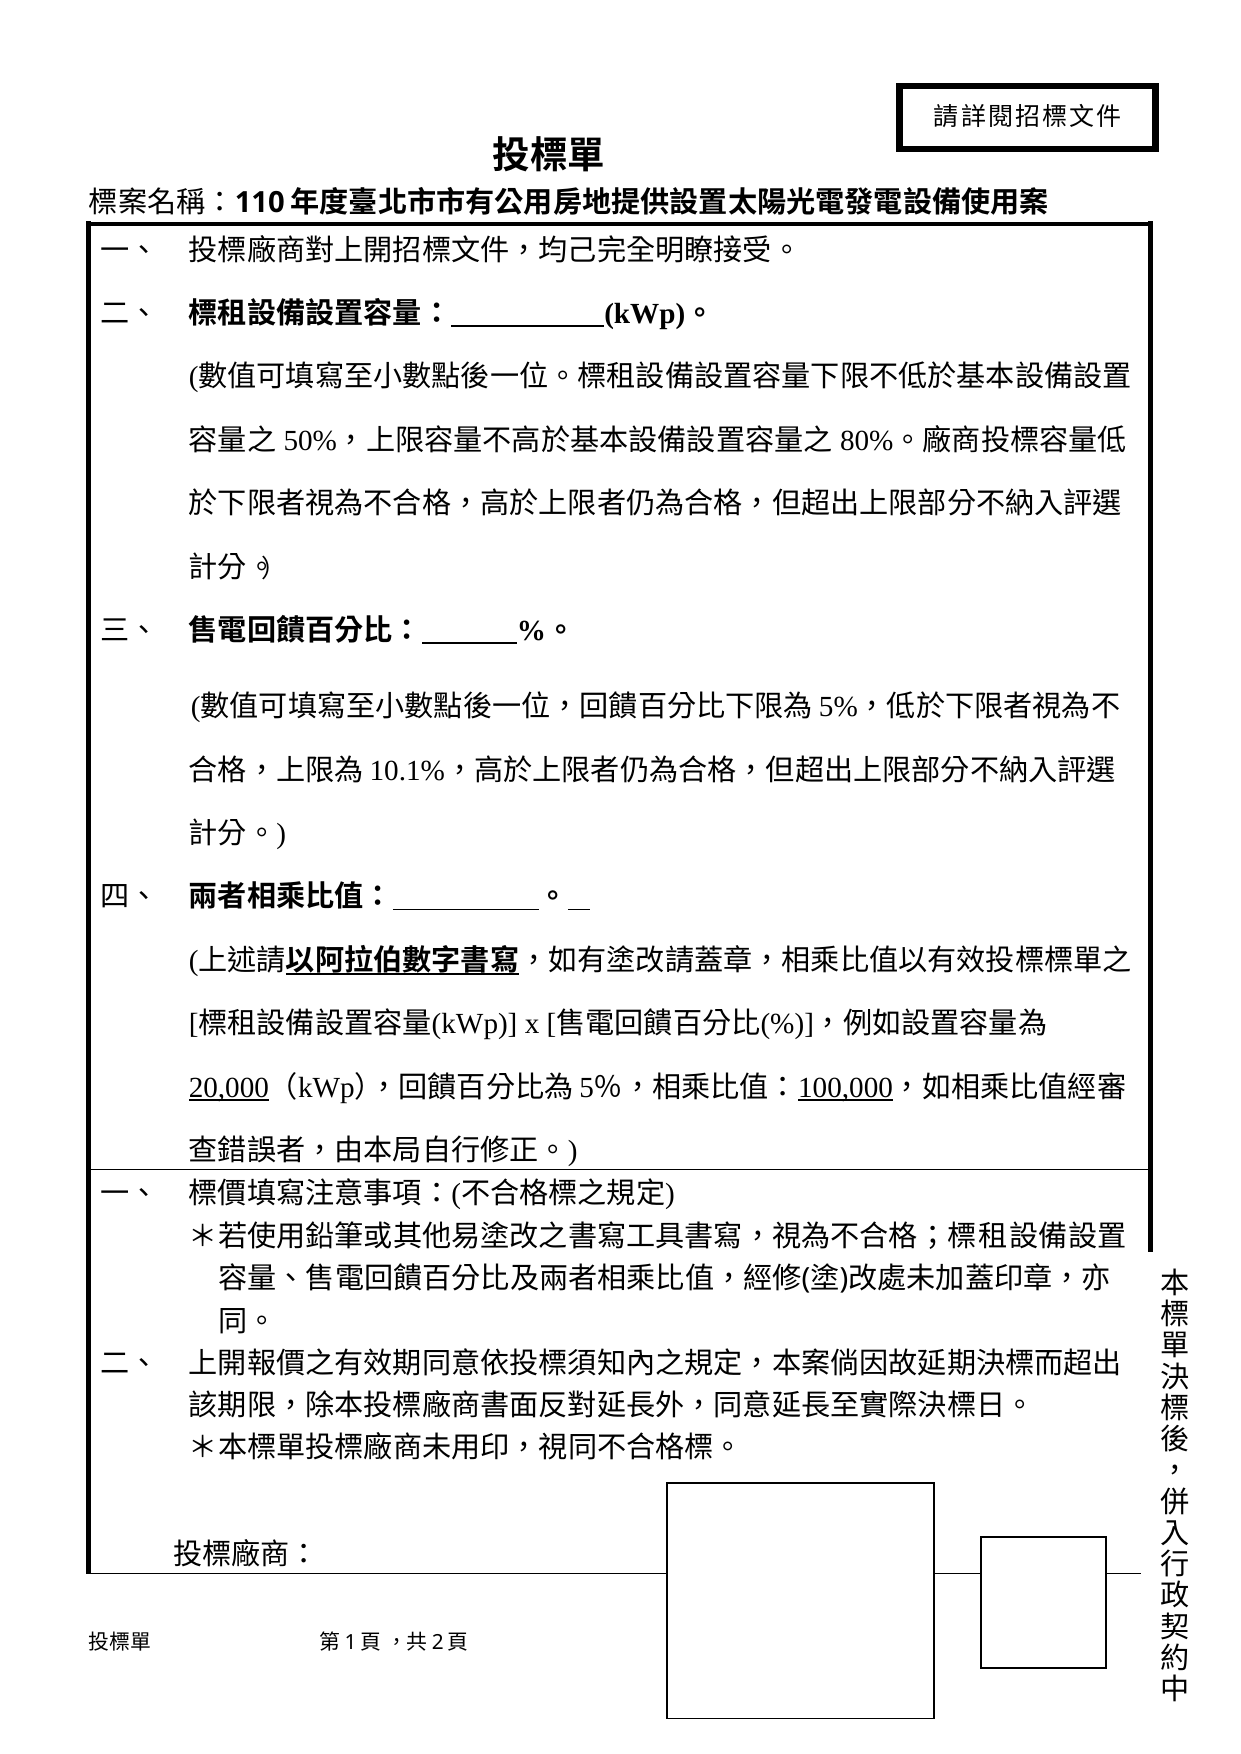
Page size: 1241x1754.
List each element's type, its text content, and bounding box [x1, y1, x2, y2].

table_header 投標廠商對上開招標文件，均己完全明瞭接受。 標租設備設置容量： (kWp)。 (數值可填寫至小數點後一位。標租設備設置容量下限不低於基本設備設置容量之 50%，上限容量不高於基本設備設置容量之 80%。廠商投標容量低於下限者視為不合格，高於上限者仍為合格，但超出上限部分不納入評選計分。） 售電回饋百分比： %。 (數值可填寫至小數點後一位，回饋百分比下限為5%，低於下限者視為不合格，上限為10.1%，高於上限者仍為合格，但超出上限部分不納入評選計分。) 兩者相乘比值： 。 (上述請以阿拉伯數字書寫，如有塗改請蓋章，相乘比值以有效投標標單之[標租設備設置容量(kWp)] x [售電回饋百分比(%)]，例如設置容量為20,000（kWp），回饋百分比為5％，相乘比值：100,000，如相乘比值經審查錯誤者，由本局自行修正。) [91, 226, 1148, 1169]
text 標案名稱：110年度臺北市市有公用房地提供設置太陽光電發電設備使用案 [89, 179, 1152, 221]
text 請詳閱招標文件 [917, 97, 1137, 133]
text 投標單 [89, 125, 1152, 179]
table_cell 標價填寫注意事項：(不合格標之規定) ＊若使用鉛筆或其他易塗改之書寫工具書寫，視為不合格；標租設備設置容量、售電回饋百分比及兩者相乘比值，經修(塗)改處未加蓋印章，亦同。 上開報價之有效期同意依投標須知內之規定，本案倘因故延期決標而超出該期限，除本投標廠商書面反對延長外，同意延長至實際決標日。 ＊本標單投標廠商未用印，視同不合格標。 投標廠商： 負責人： 地 址： [91, 1170, 1204, 1754]
